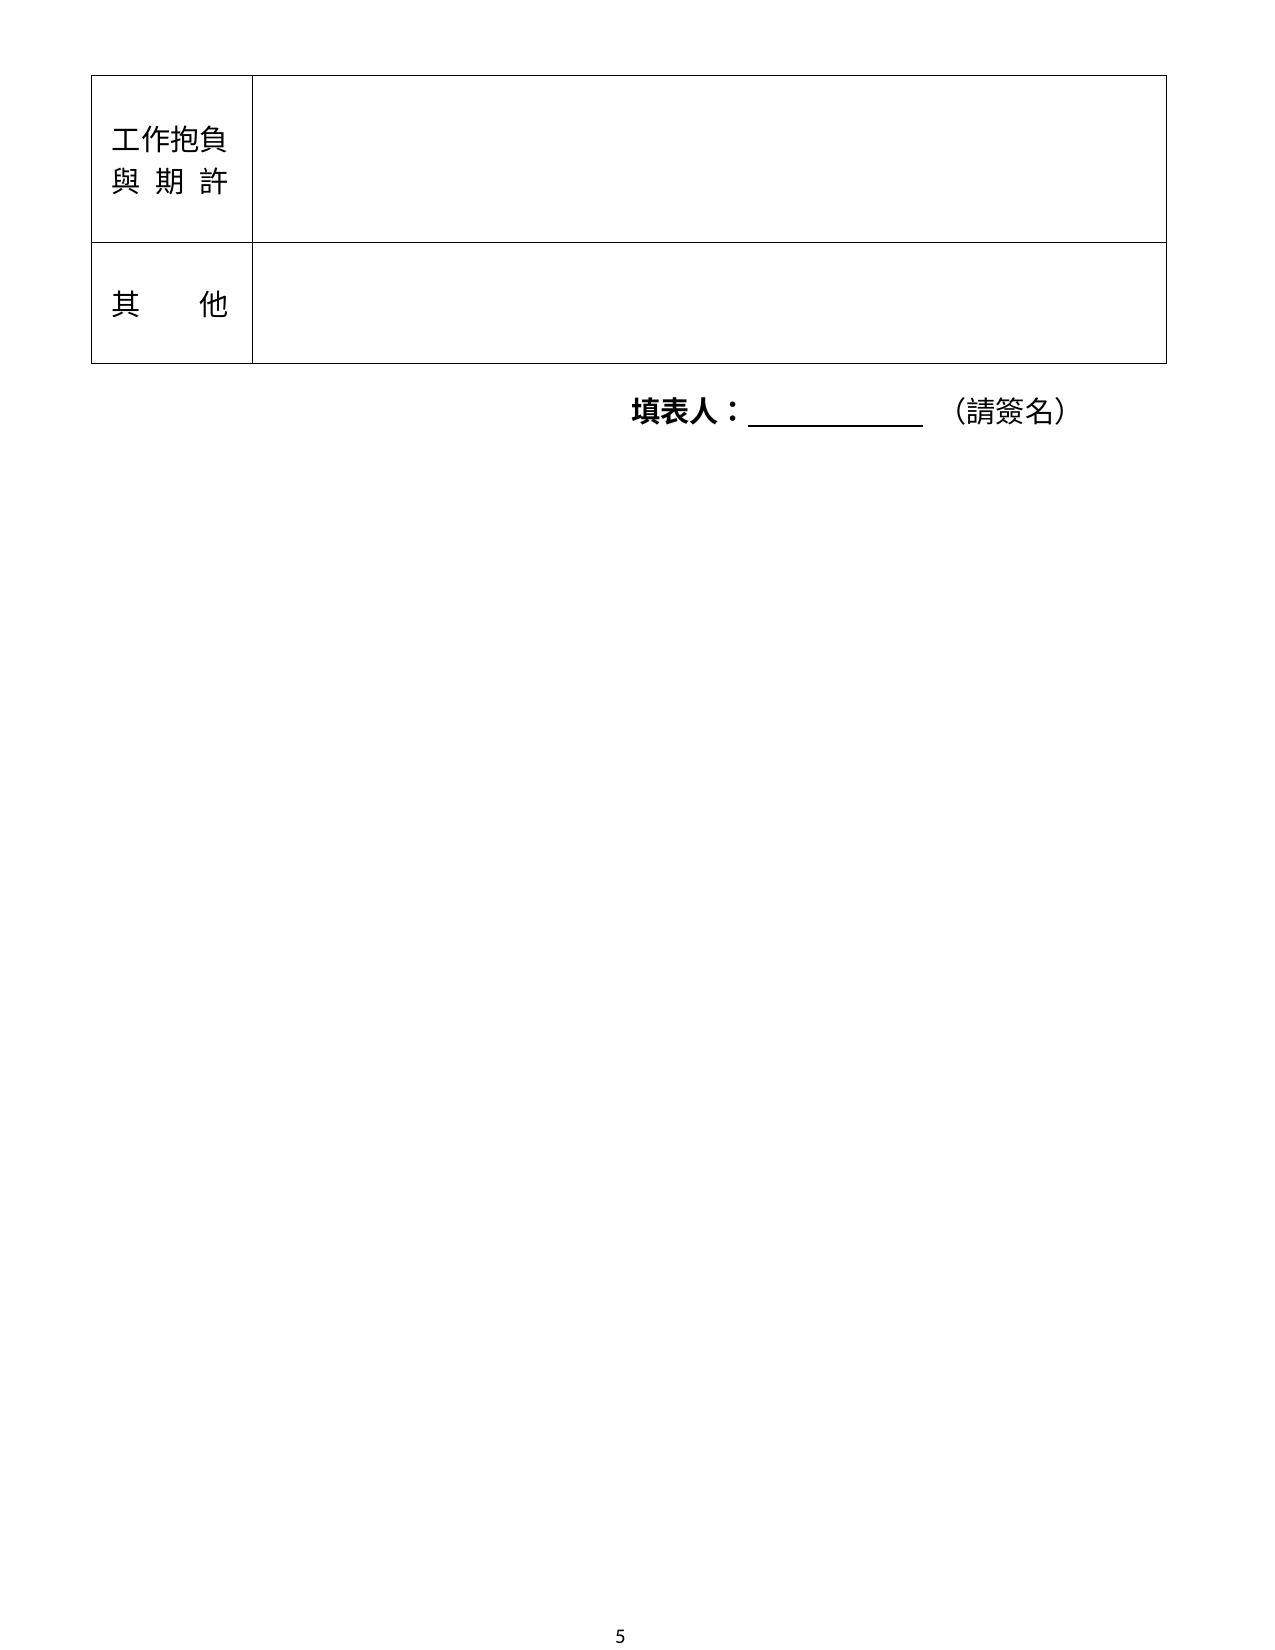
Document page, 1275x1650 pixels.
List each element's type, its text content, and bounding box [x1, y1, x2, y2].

table_cell 工作抱負 與 期 許 [92, 76, 252, 242]
text 填表人： （請簽名） [118, 389, 1083, 431]
table_cell [253, 243, 1166, 363]
table_cell [253, 76, 1166, 242]
table_cell 其 他 [92, 243, 252, 363]
